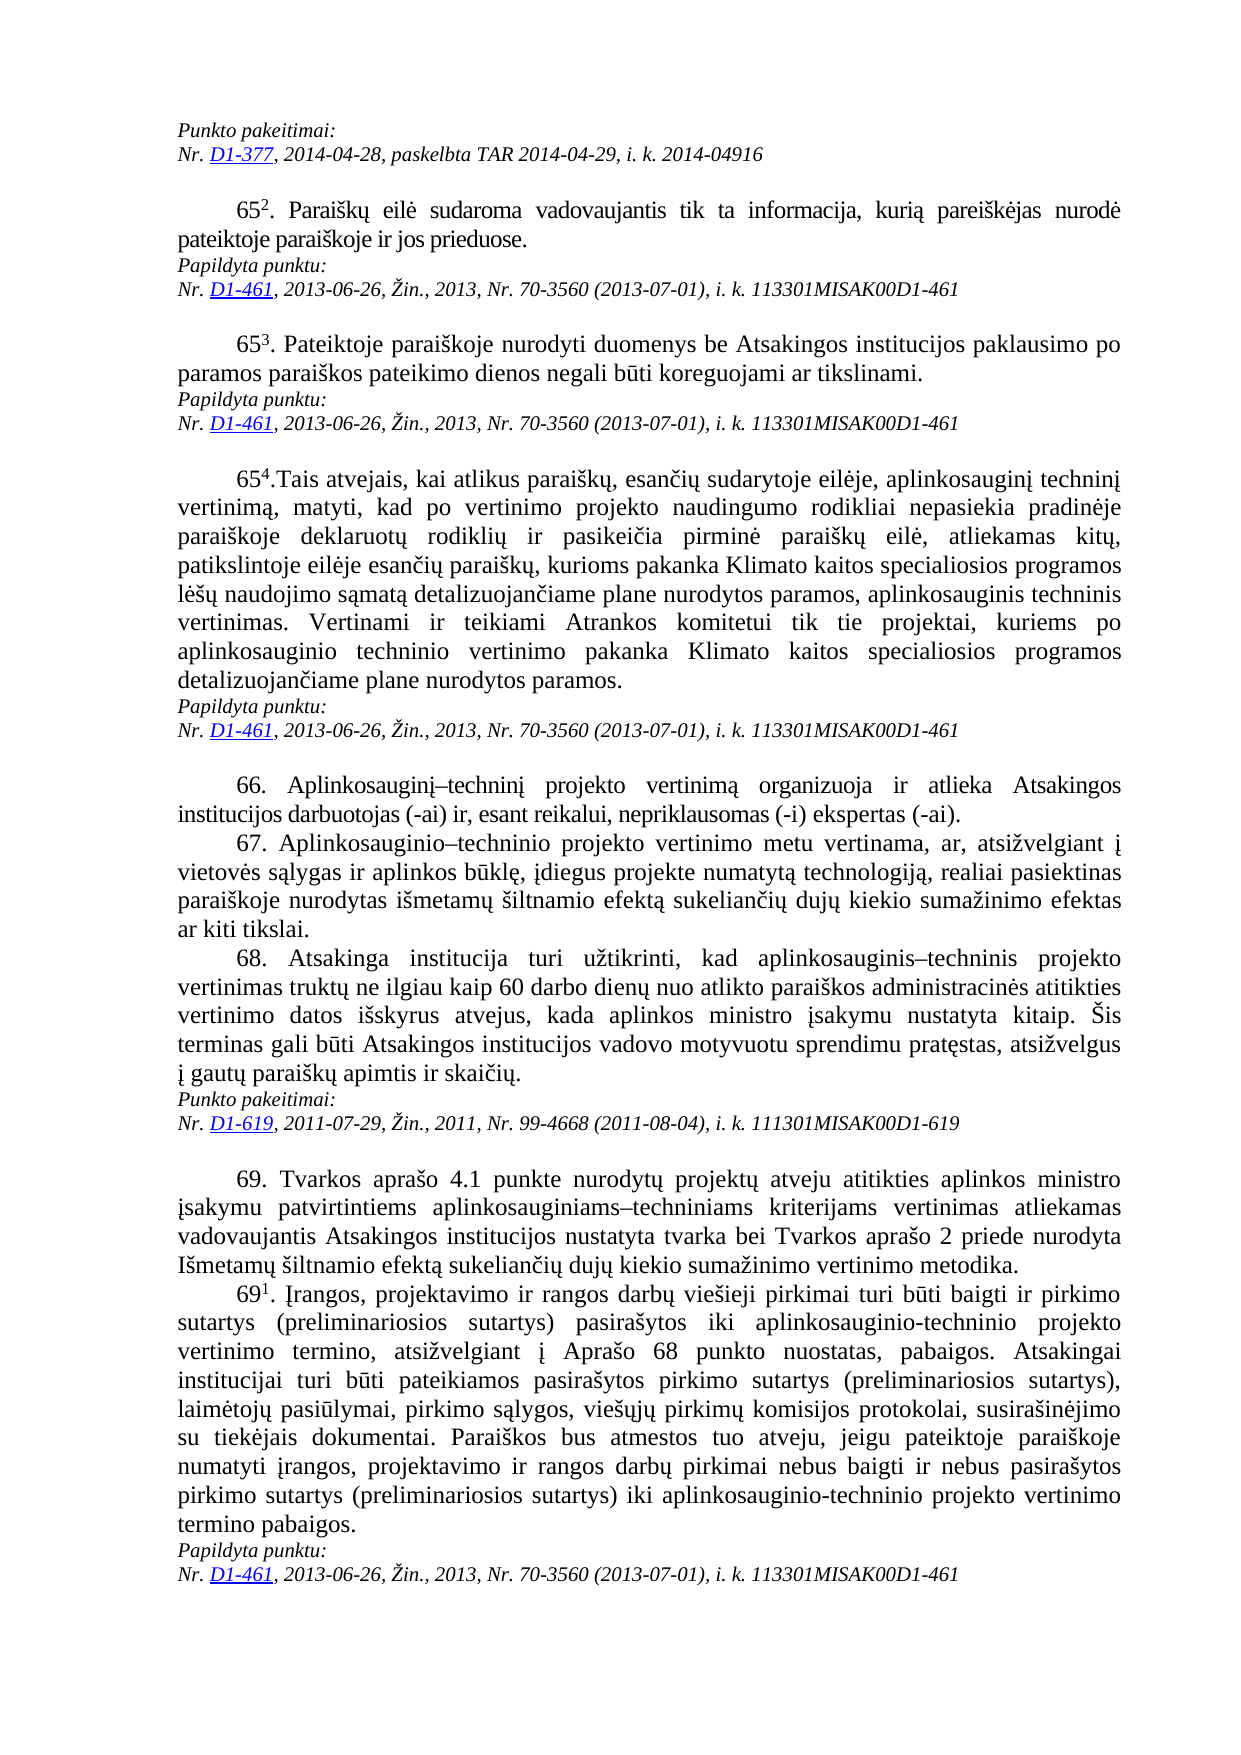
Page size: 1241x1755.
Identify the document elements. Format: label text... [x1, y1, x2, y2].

text 66. Aplinkosauginį–techninį projekto vertinimą organizuoja ir atlieka Atsakingos institucijos darbuotojas (-ai) ir, esant reikalui, nepriklausomas (-i) ekspertas (-ai). [177, 771, 1122, 828]
text Nr. D1-461, 2013-06-26, Žin., 2013, Nr. 70-3560 (2013-07-01), i. k. 113301MISAK00D1-461 [177, 277, 1122, 301]
text 652. Paraiškų eilė sudaroma vadovaujantis tik ta informacija, kurią pareiškėjas nurodė pateiktoje paraiškoje ir jos prieduose. [177, 195, 1122, 252]
text 67. Aplinkosauginio–techninio projekto vertinimo metu vertinama, ar, atsižvelgiant į vietovės sąlygas ir aplinkos būklę, įdiegus projekte numatytą technologiją, realiai pasiektinas paraiškoje nurodytas išmetamų šiltnamio efektą sukeliančių dujų kiekio sumažinimo efektas ar kiti tikslai. [177, 828, 1122, 943]
text 691. Įrangos, projektavimo ir rangos darbų viešieji pirkimai turi būti baigti ir pirkimo sutartys (preliminariosios sutartys) pasirašytos iki aplinkosauginio-techninio projekto vertinimo termino, atsižvelgiant į Aprašo 68 punkto nuostatas, pabaigos. Atsakingai institucijai turi būti pateikiamos pasirašytos pirkimo sutartys (preliminariosios sutartys), laimėtojų pasiūlymai, pirkimo sąlygos, viešųjų pirkimų komisijos protokolai, susirašinėjimo su tiekėjais dokumentai. Paraiškos bus atmestos tuo atveju, jeigu pateiktoje paraiškoje numatyti įrangos, projektavimo ir rangos darbų pirkimai nebus baigti ir nebus pasirašytos pirkimo sutartys (preliminariosios sutartys) iki aplinkosauginio-techninio projekto vertinimo termino pabaigos. [177, 1279, 1122, 1537]
text Nr. D1-461, 2013-06-26, Žin., 2013, Nr. 70-3560 (2013-07-01), i. k. 113301MISAK00D1-461 [177, 1562, 1122, 1586]
text Nr. D1-461, 2013-06-26, Žin., 2013, Nr. 70-3560 (2013-07-01), i. k. 113301MISAK00D1-461 [177, 718, 1122, 742]
text Punkto pakeitimai: [177, 118, 1122, 142]
text Papildyta punktu: [177, 252, 1122, 277]
text Papildyta punktu: [177, 1537, 1122, 1562]
text 654.Tais atvejais, kai atlikus paraiškų, esančių sudarytoje eilėje, aplinkosauginį techninį vertinimą, matyti, kad po vertinimo projekto naudingumo rodikliai nepasiekia pradinėje paraiškoje deklaruotų rodiklių ir pasikeičia pirminė paraiškų eilė, atliekamas kitų, patikslintoje eilėje esančių paraiškų, kurioms pakanka Klimato kaitos specialiosios programos lėšų naudojimo sąmatą detalizuojančiame plane nurodytos paramos, aplinkosauginis techninis vertinimas. Vertinami ir teikiami Atrankos komitetui tik tie projektai, kuriems po aplinkosauginio techninio vertinimo pakanka Klimato kaitos specialiosios programos detalizuojančiame plane nurodytos paramos. [177, 464, 1122, 694]
text Papildyta punktu: [177, 387, 1122, 411]
text Papildyta punktu: [177, 694, 1122, 718]
text Nr. D1-377, 2014-04-28, paskelbta TAR 2014-04-29, i. k. 2014-04916 [177, 142, 1122, 166]
text 653. Pateiktoje paraiškoje nurodyti duomenys be Atsakingos institucijos paklausimo po paramos paraiškos pateikimo dienos negali būti koreguojami ar tikslinami. [177, 329, 1122, 387]
text Nr. D1-619, 2011-07-29, Žin., 2011, Nr. 99-4668 (2011-08-04), i. k. 111301MISAK00D1-619 [177, 1111, 1122, 1135]
text Nr. D1-461, 2013-06-26, Žin., 2013, Nr. 70-3560 (2013-07-01), i. k. 113301MISAK00D1-461 [177, 411, 1122, 435]
text Punkto pakeitimai: [177, 1087, 1122, 1111]
text 68. Atsakinga institucija turi užtikrinti, kad aplinkosauginis–techninis projekto vertinimas truktų ne ilgiau kaip 60 darbo dienų nuo atlikto paraiškos administracinės atitikties vertinimo datos išskyrus atvejus, kada aplinkos ministro įsakymu nustatyta kitaip. Šis terminas gali būti Atsakingos institucijos vadovo motyvuotu sprendimu pratęstas, atsižvelgus į gautų paraiškų apimtis ir skaičių. [177, 943, 1122, 1087]
text 69. Tvarkos aprašo 4.1 punkte nurodytų projektų atveju atitikties aplinkos ministro įsakymu patvirtintiems aplinkosauginiams–techniniams kriterijams vertinimas atliekamas vadovaujantis Atsakingos institucijos nustatyta tvarka bei Tvarkos aprašo 2 priede nurodyta Išmetamų šiltnamio efektą sukeliančių dujų kiekio sumažinimo vertinimo metodika. [177, 1164, 1122, 1279]
